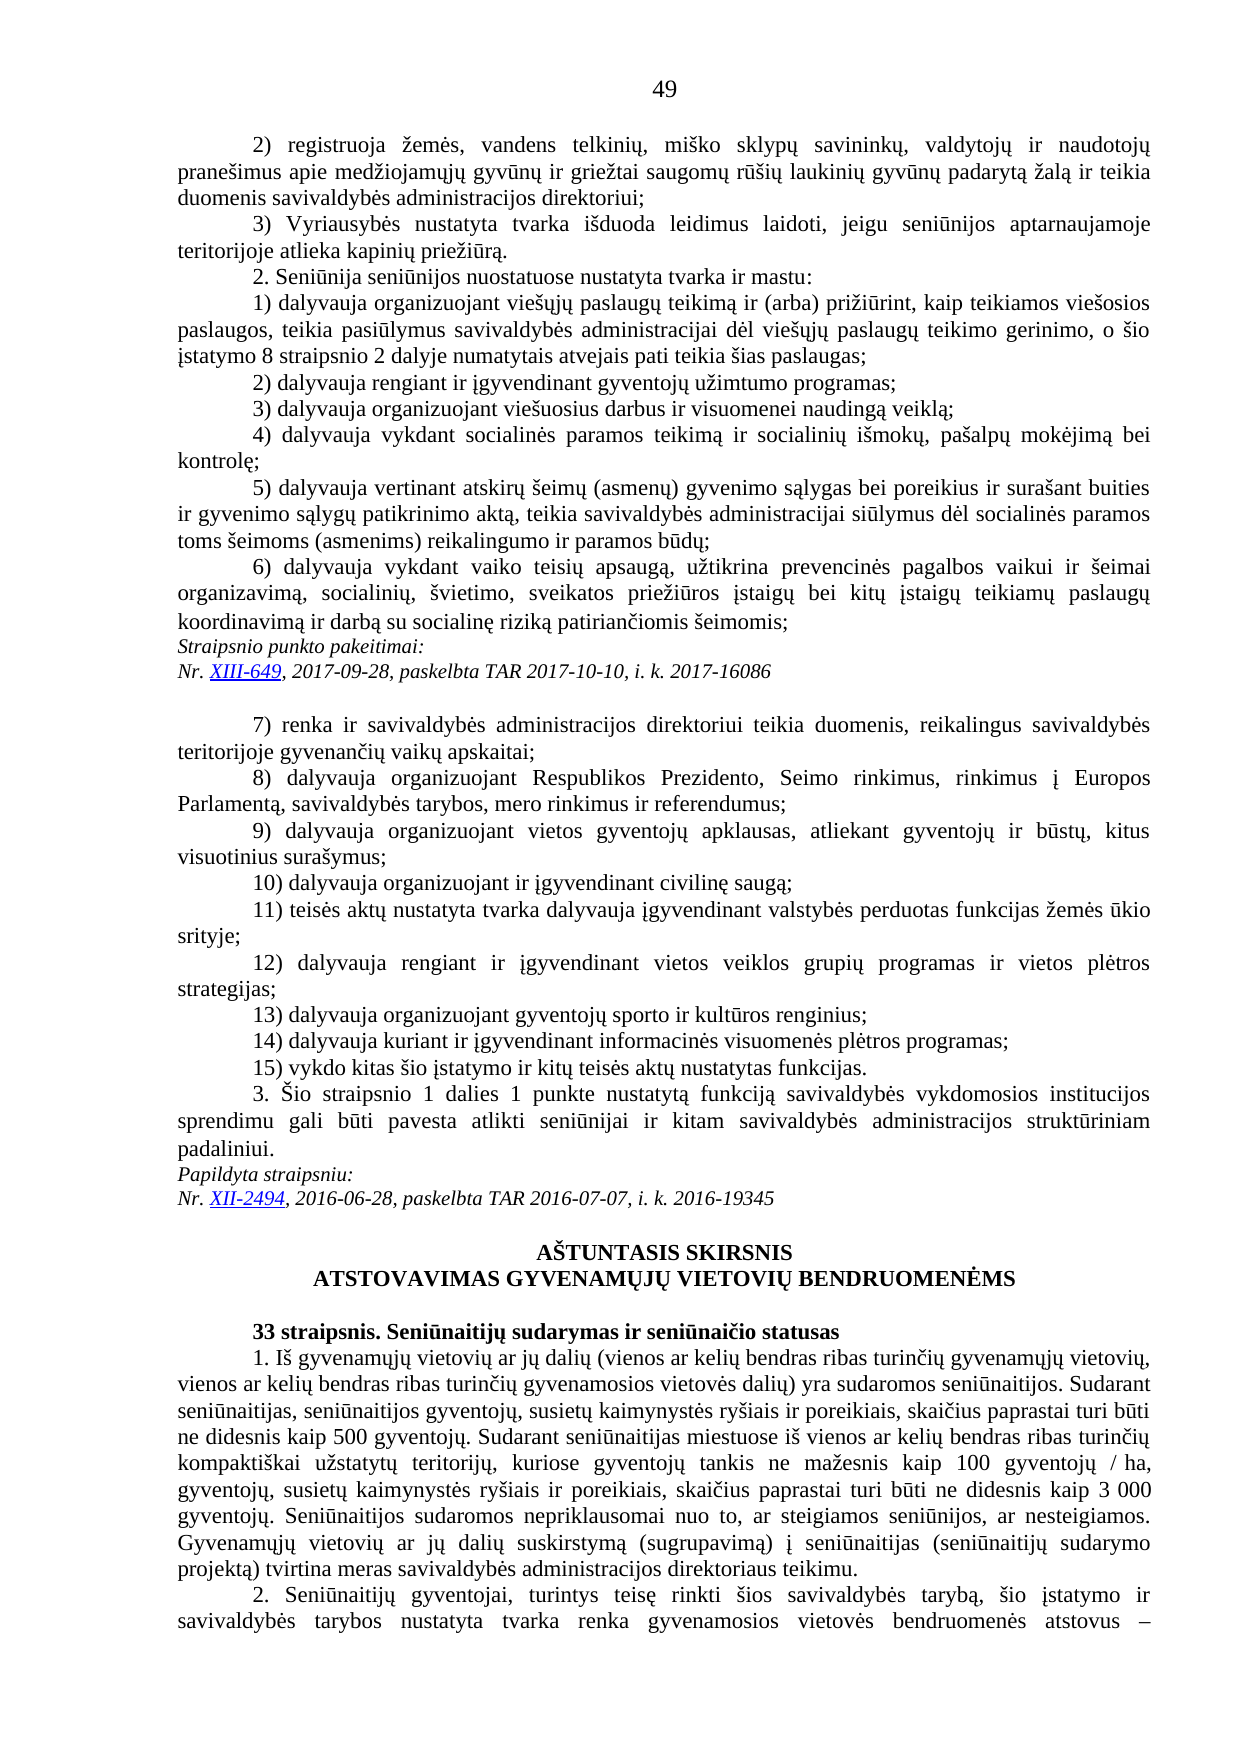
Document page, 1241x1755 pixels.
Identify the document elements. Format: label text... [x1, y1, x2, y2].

text 2. Seniūnija seniūnijos nuostatuose nustatyta tvarka ir mastu: [177, 263, 1152, 289]
text 12) dalyvauja rengiant ir įgyvendinant vietos veiklos grupių programas ir vietos plėtros strategijas; [177, 948, 1152, 1001]
text 4) dalyvauja vykdant socialinės paramos teikimą ir socialinių išmokų, pašalpų mokėjimą bei kontrolę; [177, 421, 1152, 474]
text Straipsnio punkto pakeitimai: [177, 634, 1152, 658]
text 15) vykdo kitas šio įstatymo ir kitų teisės aktų nustatytas funkcijas. [177, 1054, 1152, 1080]
text 3) Vyriausybės nustatyta tvarka išduoda leidimus laidoti, jeigu seniūnijos aptarnaujamoje teritorijoje atlieka kapinių priežiūrą. [177, 210, 1152, 263]
text 33 straipsnis. Seniūnaitijų sudarymas ir seniūnaičio statusas [177, 1318, 1152, 1344]
text 9) dalyvauja organizuojant vietos gyventojų apklausas, atliekant gyventojų ir būstų, kitus visuotinius surašymus; [177, 817, 1152, 869]
text AŠTUNTASIS SKIRSNIS [177, 1239, 1152, 1265]
text 2) registruoja žemės, vandens telkinių, miško sklypų savininkų, valdytojų ir naudotojų pranešimus apie medžiojamųjų gyvūnų ir griežtai saugomų rūšių laukinių gyvūnų padarytą žalą ir teikia duomenis savivaldybės administracijos direktoriui; [177, 131, 1152, 210]
text 6) dalyvauja vykdant vaiko teisių apsaugą, užtikrina prevencinės pagalbos vaikui ir šeimai organizavimą, socialinių, švietimo, sveikatos priežiūros įstaigų bei kitų įstaigų teikiamų paslaugų koordinavimą ir darbą su socialinę riziką patiriančiomis šeimomis; [177, 553, 1152, 634]
text 2. Seniūnaitijų gyventojai, turintys teisę rinkti šios savivaldybės tarybą, šio įstatymo ir savivaldybės tarybos nustatyta tvarka renka gyvenamosios vietovės bendruomenės atstovus – [177, 1581, 1152, 1634]
text 7) renka ir savivaldybės administracijos direktoriui teikia duomenis, reikalingus savivaldybės teritorijoje gyvenančių vaikų apskaitai; [177, 711, 1152, 764]
text 14) dalyvauja kuriant ir įgyvendinant informacinės visuomenės plėtros programas; [177, 1028, 1152, 1054]
text 1. Iš gyvenamųjų vietovių ar jų dalių (vienos ar kelių bendras ribas turinčių gyvenamųjų vietovių, vienos ar kelių bendras ribas turinčių gyvenamosios vietovės dalių) yra sudaromos seniūnaitijos. Sudarant seniūnaitijas, seniūnaitijos gyventojų, susietų kaimynystės ryšiais ir poreikiais, skaičius paprastai turi būti ne didesnis kaip 500 gyventojų. Sudarant seniūnaitijas miestuose iš vienos ar kelių bendras ribas turinčių kompaktiškai užstatytų teritorijų, kuriose gyventojų tankis ne mažesnis kaip 100 gyventojų / ha, gyventojų, susietų kaimynystės ryšiais ir poreikiais, skaičius paprastai turi būti ne didesnis kaip 3 000 gyventojų. Seniūnaitijos sudaromos nepriklausomai nuo to, ar steigiamos seniūnijos, ar nesteigiamos. Gyvenamųjų vietovių ar jų dalių suskirstymą (sugrupavimą) į seniūnaitijas (seniūnaitijų sudarymo projektą) tvirtina meras savivaldybės administracijos direktoriaus teikimu. [177, 1344, 1152, 1581]
text 11) teisės aktų nustatyta tvarka dalyvauja įgyvendinant valstybės perduotas funkcijas žemės ūkio srityje; [177, 896, 1152, 948]
text ATSTOVAVIMAS GYVENAMŲJŲ VIETOVIŲ BENDRUOMENĖMS [177, 1265, 1152, 1291]
text 13) dalyvauja organizuojant gyventojų sporto ir kultūros renginius; [177, 1001, 1152, 1028]
text Papildyta straipsniu: [177, 1162, 1152, 1186]
text 3. Šio straipsnio 1 dalies 1 punkte nustatytą funkciją savivaldybės vykdomosios institucijos sprendimu gali būti pavesta atlikti seniūnijai ir kitam savivaldybės administracijos struktūriniam padaliniui. [177, 1080, 1152, 1162]
text 2) dalyvauja rengiant ir įgyvendinant gyventojų užimtumo programas; [177, 368, 1152, 395]
text Nr. XII-2494, 2016-06-28, paskelbta TAR 2016-07-07, i. k. 2016-19345 [177, 1186, 1152, 1210]
text 1) dalyvauja organizuojant viešųjų paslaugų teikimą ir (arba) prižiūrint, kaip teikiamos viešosios paslaugos, teikia pasiūlymus savivaldybės administracijai dėl viešųjų paslaugų teikimo gerinimo, o šio įstatymo 8 straipsnio 2 dalyje numatytais atvejais pati teikia šias paslaugas; [177, 289, 1152, 368]
text Nr. XIII-649, 2017-09-28, paskelbta TAR 2017-10-10, i. k. 2017-16086 [177, 658, 1152, 683]
text 8) dalyvauja organizuojant Respublikos Prezidento, Seimo rinkimus, rinkimus į Europos Parlamentą, savivaldybės tarybos, mero rinkimus ir referendumus; [177, 764, 1152, 817]
text 3) dalyvauja organizuojant viešuosius darbus ir visuomenei naudingą veiklą; [177, 395, 1152, 421]
text 5) dalyvauja vertinant atskirų šeimų (asmenų) gyvenimo sąlygas bei poreikius ir surašant buities ir gyvenimo sąlygų patikrinimo aktą, teikia savivaldybės administracijai siūlymus dėl socialinės paramos toms šeimoms (asmenims) reikalingumo ir paramos būdų; [177, 474, 1152, 553]
text 10) dalyvauja organizuojant ir įgyvendinant civilinę saugą; [177, 869, 1152, 896]
